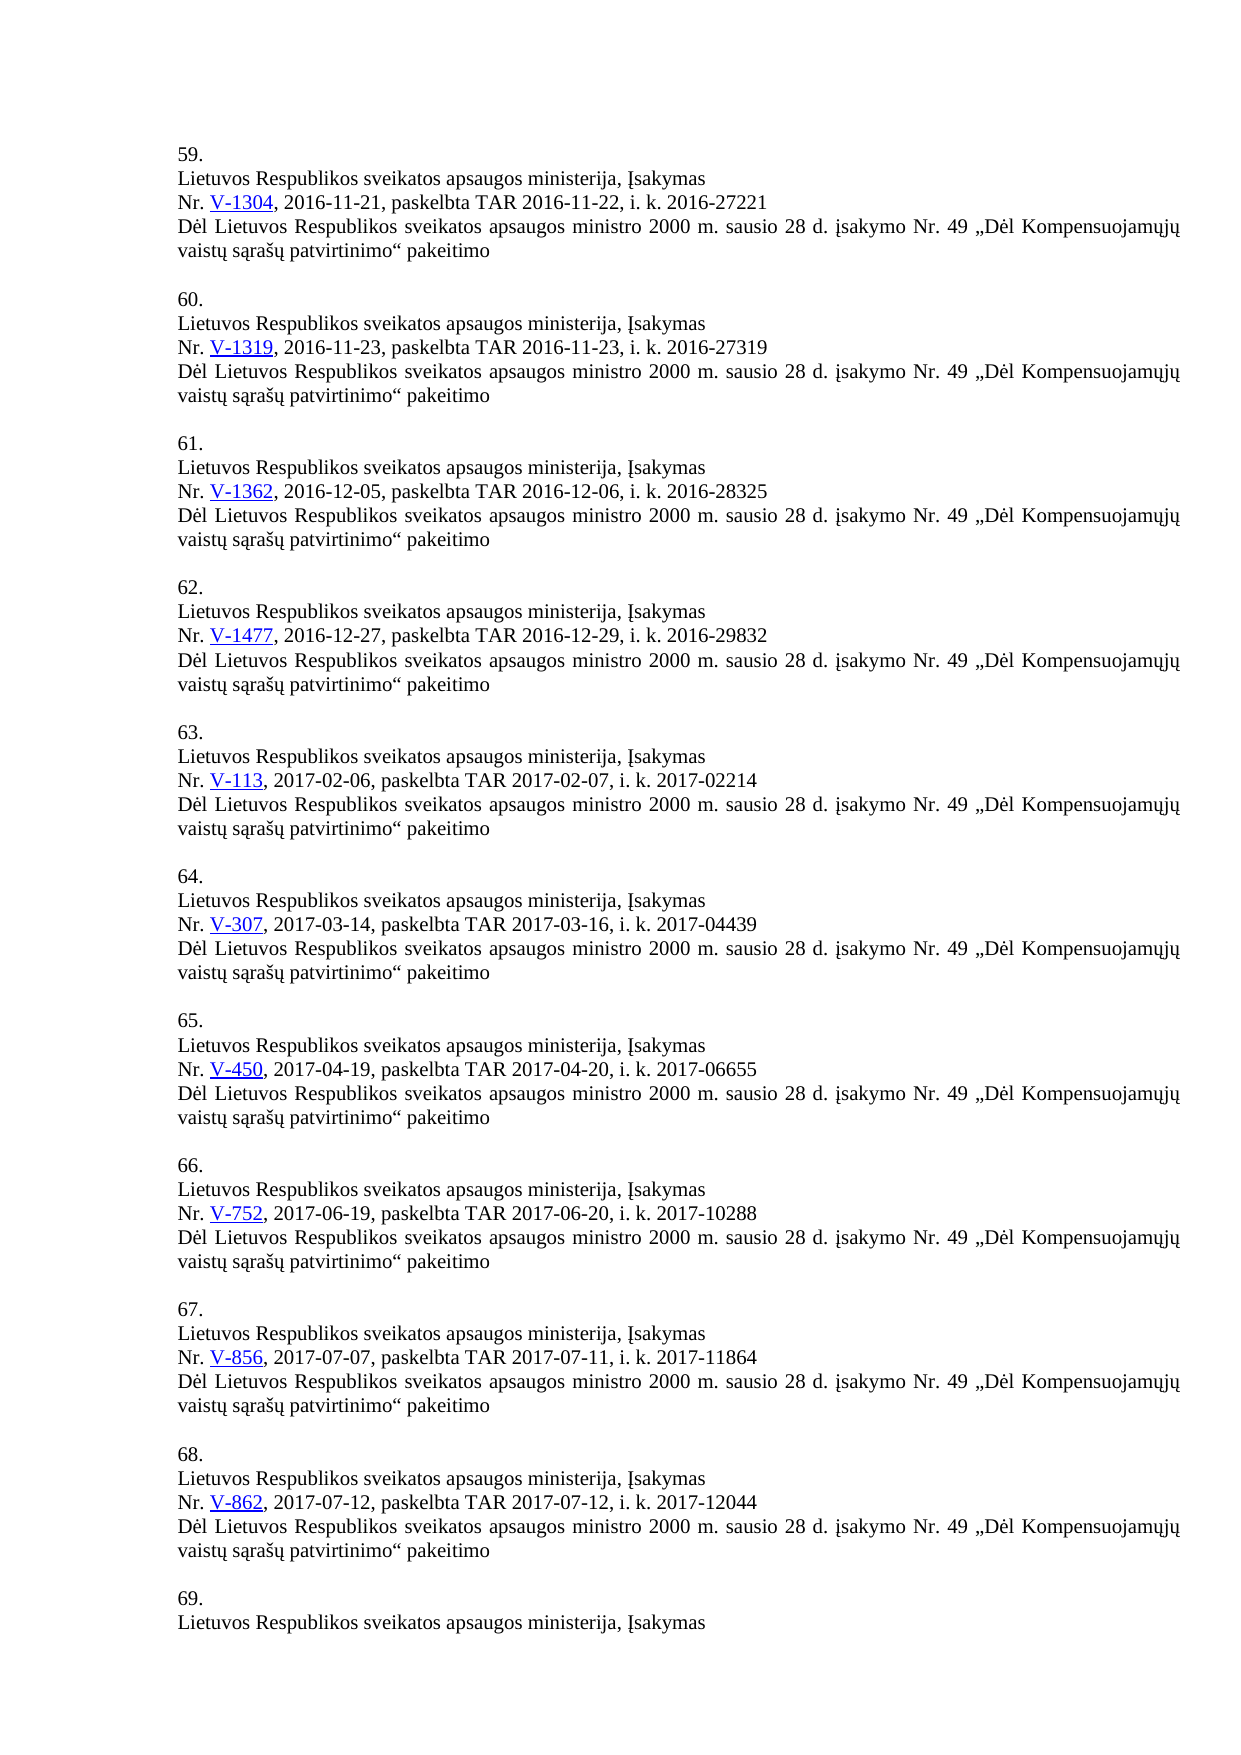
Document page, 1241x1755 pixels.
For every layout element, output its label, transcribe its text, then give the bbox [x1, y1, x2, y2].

text Nr. V-1477, 2016-12-27, paskelbta TAR 2016-12-29, i. k. 2016-29832 [177, 623, 1181, 647]
text 61. [177, 431, 1181, 455]
text Lietuvos Respublikos sveikatos apsaugos ministerija, Įsakymas [177, 1321, 1181, 1345]
text Lietuvos Respublikos sveikatos apsaugos ministerija, Įsakymas [177, 1032, 1181, 1057]
text 64. [177, 864, 1181, 888]
text 63. [177, 720, 1181, 744]
text Dėl Lietuvos Respublikos sveikatos apsaugos ministro 2000 m. sausio 28 d. įsakymo Nr. 49 „Dėl Kompensuojamųjų vaistų sąrašų patvirtinimo“ pakeitimo [177, 503, 1181, 551]
text 59. [177, 142, 1181, 166]
text Dėl Lietuvos Respublikos sveikatos apsaugos ministro 2000 m. sausio 28 d. įsakymo Nr. 49 „Dėl Kompensuojamųjų vaistų sąrašų patvirtinimo“ pakeitimo [177, 936, 1181, 984]
text Lietuvos Respublikos sveikatos apsaugos ministerija, Įsakymas [177, 166, 1181, 190]
text Nr. V-1304, 2016-11-21, paskelbta TAR 2016-11-22, i. k. 2016-27221 [177, 190, 1181, 214]
text Dėl Lietuvos Respublikos sveikatos apsaugos ministro 2000 m. sausio 28 d. įsakymo Nr. 49 „Dėl Kompensuojamųjų vaistų sąrašų patvirtinimo“ pakeitimo [177, 359, 1181, 407]
text 66. [177, 1153, 1181, 1177]
text 65. [177, 1008, 1181, 1032]
text 68. [177, 1442, 1181, 1466]
text 62. [177, 575, 1181, 599]
text Nr. V-307, 2017-03-14, paskelbta TAR 2017-03-16, i. k. 2017-04439 [177, 912, 1181, 936]
text Lietuvos Respublikos sveikatos apsaugos ministerija, Įsakymas [177, 1610, 1181, 1634]
text Nr. V-450, 2017-04-19, paskelbta TAR 2017-04-20, i. k. 2017-06655 [177, 1057, 1181, 1081]
text Dėl Lietuvos Respublikos sveikatos apsaugos ministro 2000 m. sausio 28 d. įsakymo Nr. 49 „Dėl Kompensuojamųjų vaistų sąrašų patvirtinimo“ pakeitimo [177, 214, 1181, 262]
text 60. [177, 287, 1181, 311]
text Lietuvos Respublikos sveikatos apsaugos ministerija, Įsakymas [177, 744, 1181, 768]
text Lietuvos Respublikos sveikatos apsaugos ministerija, Įsakymas [177, 1177, 1181, 1201]
text 67. [177, 1297, 1181, 1321]
text Dėl Lietuvos Respublikos sveikatos apsaugos ministro 2000 m. sausio 28 d. įsakymo Nr. 49 „Dėl Kompensuojamųjų vaistų sąrašų patvirtinimo“ pakeitimo [177, 1081, 1181, 1129]
text Nr. V-752, 2017-06-19, paskelbta TAR 2017-06-20, i. k. 2017-10288 [177, 1201, 1181, 1225]
text Lietuvos Respublikos sveikatos apsaugos ministerija, Įsakymas [177, 1466, 1181, 1490]
text Dėl Lietuvos Respublikos sveikatos apsaugos ministro 2000 m. sausio 28 d. įsakymo Nr. 49 „Dėl Kompensuojamųjų vaistų sąrašų patvirtinimo“ pakeitimo [177, 647, 1181, 696]
text Nr. V-862, 2017-07-12, paskelbta TAR 2017-07-12, i. k. 2017-12044 [177, 1490, 1181, 1514]
text 69. [177, 1586, 1181, 1610]
text Nr. V-113, 2017-02-06, paskelbta TAR 2017-02-07, i. k. 2017-02214 [177, 768, 1181, 792]
text Dėl Lietuvos Respublikos sveikatos apsaugos ministro 2000 m. sausio 28 d. įsakymo Nr. 49 „Dėl Kompensuojamųjų vaistų sąrašų patvirtinimo“ pakeitimo [177, 792, 1181, 840]
text Lietuvos Respublikos sveikatos apsaugos ministerija, Įsakymas [177, 455, 1181, 479]
text Lietuvos Respublikos sveikatos apsaugos ministerija, Įsakymas [177, 311, 1181, 335]
text Lietuvos Respublikos sveikatos apsaugos ministerija, Įsakymas [177, 888, 1181, 912]
text Dėl Lietuvos Respublikos sveikatos apsaugos ministro 2000 m. sausio 28 d. įsakymo Nr. 49 „Dėl Kompensuojamųjų vaistų sąrašų patvirtinimo“ pakeitimo [177, 1514, 1181, 1562]
text Nr. V-1319, 2016-11-23, paskelbta TAR 2016-11-23, i. k. 2016-27319 [177, 335, 1181, 359]
text Nr. V-856, 2017-07-07, paskelbta TAR 2017-07-11, i. k. 2017-11864 [177, 1345, 1181, 1369]
text Dėl Lietuvos Respublikos sveikatos apsaugos ministro 2000 m. sausio 28 d. įsakymo Nr. 49 „Dėl Kompensuojamųjų vaistų sąrašų patvirtinimo“ pakeitimo [177, 1369, 1181, 1417]
text Dėl Lietuvos Respublikos sveikatos apsaugos ministro 2000 m. sausio 28 d. įsakymo Nr. 49 „Dėl Kompensuojamųjų vaistų sąrašų patvirtinimo“ pakeitimo [177, 1225, 1181, 1273]
text Lietuvos Respublikos sveikatos apsaugos ministerija, Įsakymas [177, 599, 1181, 623]
text Nr. V-1362, 2016-12-05, paskelbta TAR 2016-12-06, i. k. 2016-28325 [177, 479, 1181, 503]
